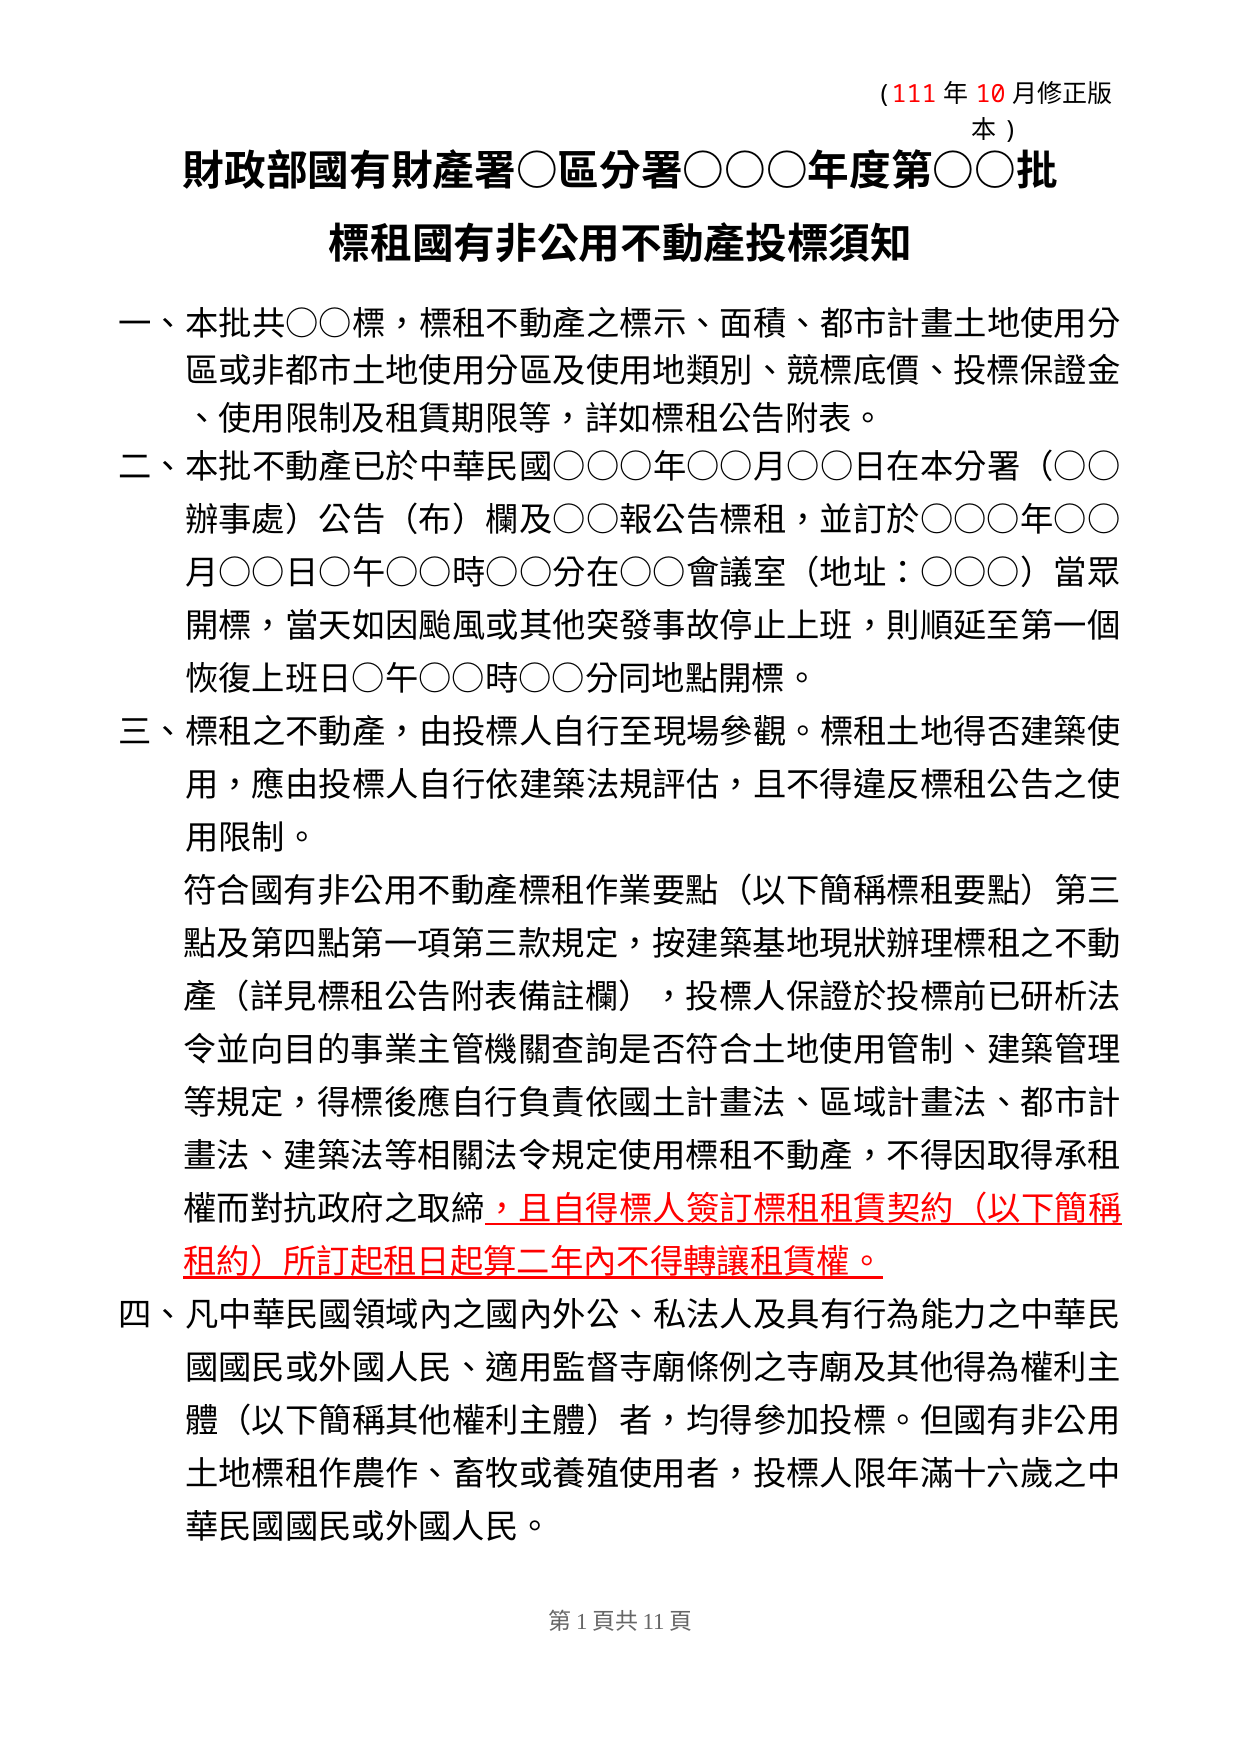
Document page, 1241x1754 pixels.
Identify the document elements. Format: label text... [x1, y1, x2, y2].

text 三、標租之不動產，由投標人自行至現場參觀。標租土地得否建築使用，應由投標人自行依建築法規評估，且不得違反標租公告之使用限制。 [118, 704, 1122, 859]
text 一、本批共○○標，標租不動產之標示、面積、都市計畫土地使用分區或非都市土地使用分區及使用地類別、競標底價、投標保證金、使用限制及租賃期限等，詳如標租公告附表。 [118, 298, 1122, 439]
text 標租國有非公用不動產投標須知 [118, 221, 1122, 268]
text 二、本批不動產已於中華民國○○○年○○月○○日在本分署（○○辦事處）公告（布）欄及○○報公告標租，並訂於○○○年○○月○○日○午○○時○○分在○○會議室（地址：○○○）當眾開標，當天如因颱風或其他突發事故停止上班，則順延至第一個恢復上班日○午○○時○○分同地點開標。 [118, 439, 1122, 700]
text 符合國有非公用不動產標租作業要點（以下簡稱標租要點）第三點及第四點第一項第三款規定，按建築基地現狀辦理標租之不動產（詳見標租公告附表備註欄），投標人保證於投標前已研析法令並向目的事業主管機關查詢是否符合土地使用管制、建築管理等規定，得標後應自行負責依國土計畫法、區域計畫法、都市計畫法、建築法等相關法令規定使用標租不動產，不得因取得承租權而對抗政府之取締，且自得標人簽訂標租租賃契約（以下簡稱租約）所訂起租日起算二年內不得轉讓租賃權。 [183, 864, 1122, 1283]
text 四、凡中華民國領域內之國內外公、私法人及具有行為能力之中華民國國民或外國人民、適用監督寺廟條例之寺廟及其他得為權利主體（以下簡稱其他權利主體）者，均得參加投標。但國有非公用土地標租作農作、畜牧或養殖使用者，投標人限年滿十六歲之中華民國國民或外國人民。 [118, 1288, 1122, 1548]
text 財政部國有財產署○區分署○○○年度第○○批 [118, 137, 1122, 197]
